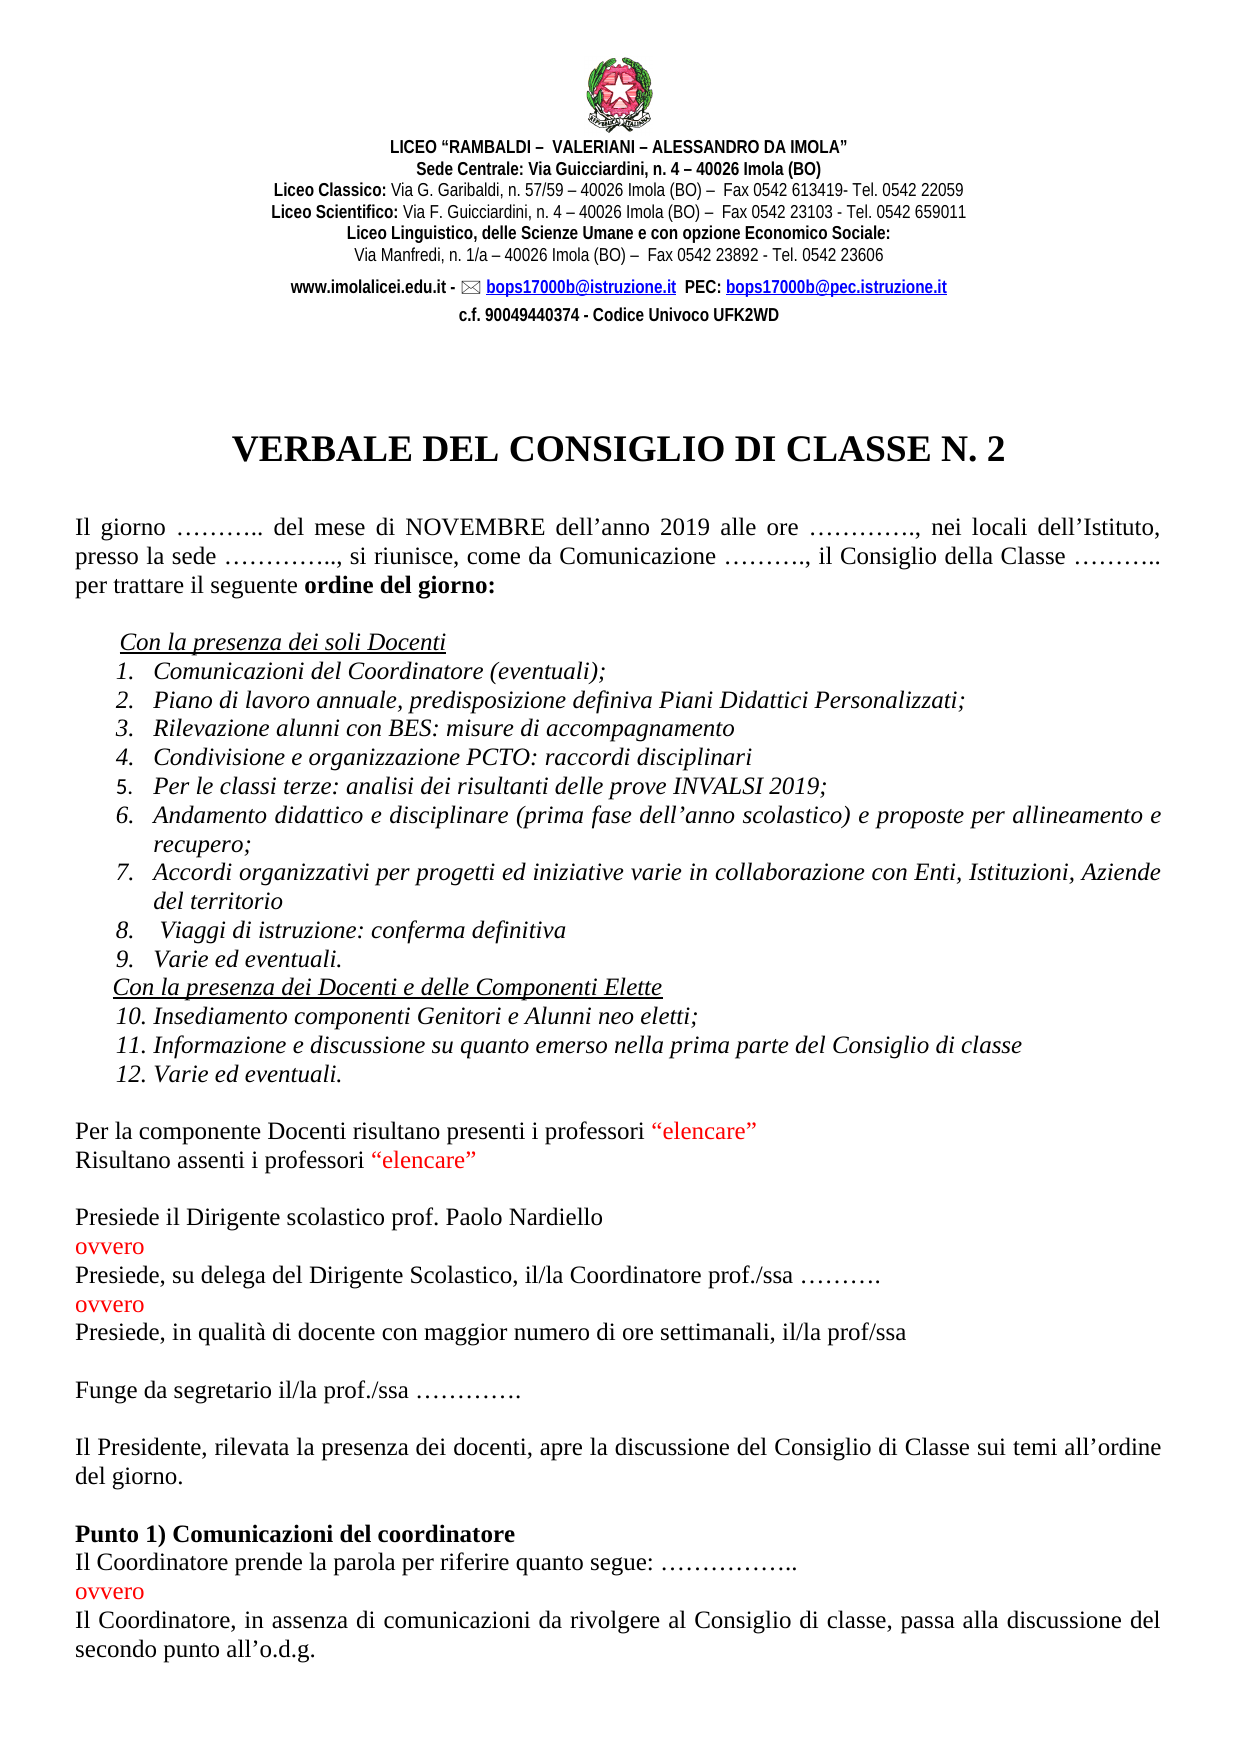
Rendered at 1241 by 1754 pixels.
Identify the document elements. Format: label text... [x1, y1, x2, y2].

list Per le classi terze: analisi dei risultanti delle prove INVALSI 2019; [116, 771, 1162, 800]
text ovvero [75, 1289, 1162, 1317]
list Accordi organizzativi per progetti ed iniziative varie in collaborazione con Enti, Istituzioni, Aziende del territorio [116, 857, 1162, 915]
text Risultano assenti i professori “elencare” [75, 1145, 1162, 1174]
list Viaggi di istruzione: conferma definitiva [116, 915, 1162, 944]
text ovvero [75, 1576, 1162, 1605]
text Presiede, su delega del Dirigente Scolastico, il/la Coordinatore prof./ssa ………. [75, 1260, 1162, 1289]
text Sede Centrale: Via Guicciardini, n. 4 – 40026 Imola (BO) [75, 157, 1162, 179]
text ovvero [75, 1231, 1162, 1260]
text Per la componente Docenti risultano presenti i professori “elencare” [75, 1116, 1162, 1145]
list Rilevazione alunni con BES: misure di accompagnamento [116, 713, 1162, 742]
text Presiede il Dirigente scolastico prof. Paolo Nardiello [75, 1202, 1162, 1231]
list Andamento didattico e disciplinare (prima fase dell’anno scolastico) e proposte per allineamento e recupero; [116, 800, 1162, 857]
text Il Coordinatore prende la parola per riferire quanto segue: …………….. [75, 1547, 1162, 1576]
text Liceo Linguistico, delle Scienze Umane e con opzione Economico Sociale: [75, 222, 1162, 244]
text Liceo Scientifico: Via F. Guicciardini, n. 4 – 40026 Imola (BO) – Fax 0542 23103 - Tel. 0542 659011 [75, 201, 1162, 222]
list Informazione e discussione su quanto emerso nella prima parte del Consiglio di classe [116, 1030, 1162, 1059]
list Condivisione e organizzazione PCTO: raccordi disciplinari [116, 742, 1162, 771]
text Il giorno ……….. del mese di NOVEMBRE dell’anno 2019 alle ore …………., nei locali dell’Istituto, presso la sede ………….., si riunisce, come da Comunicazione ………., il Consiglio della Classe ……….. per trattare il seguente ordine del giorno: [75, 512, 1162, 598]
text LICEO “RAMBALDI – VALERIANI – ALESSANDRO DA IMOLA” [75, 136, 1162, 157]
text Liceo Classico: Via G. Garibaldi, n. 57/59 – 40026 Imola (BO) – Fax 0542 613419- Tel. 0542 22059 [75, 179, 1162, 201]
text VERBALE DEL CONSIGLIO DI CLASSE N. 2 [75, 426, 1162, 469]
text Presiede, in qualità di docente con maggior numero di ore settimanali, il/la prof/ssa [75, 1317, 1162, 1346]
list Varie ed eventuali. [116, 1059, 1162, 1087]
text Con la presenza dei soli Docenti [119, 627, 1162, 656]
text Il Coordinatore, in assenza di comunicazioni da rivolgere al Consiglio di classe, passa alla discussione del secondo punto all’o.d.g. [75, 1605, 1162, 1662]
text Punto 1) Comunicazioni del coordinatore [75, 1519, 1162, 1547]
picture [584, 56, 654, 136]
text www.imolalicei.edu.it - 🖂 bops17000b@istruzione.it PEC: bops17000b@pec.istruzione.it [75, 265, 1162, 304]
list Comunicazioni del Coordinatore (eventuali); [116, 656, 1162, 685]
text Con la presenza dei Docenti e delle Componenti Elette [112, 972, 1162, 1001]
list Piano di lavoro annuale, predisposizione definiva Piani Didattici Personalizzati; [116, 685, 1162, 713]
text Via Manfredi, n. 1/a – 40026 Imola (BO) – Fax 0542 23892 - Tel. 0542 23606 [75, 244, 1162, 265]
text Funge da segretario il/la prof./ssa …………. [75, 1375, 1162, 1404]
list Varie ed eventuali. [116, 944, 1162, 972]
text Il Presidente, rilevata la presenza dei docenti, apre la discussione del Consiglio di Classe sui temi all’ordine del giorno. [75, 1432, 1162, 1490]
list Insediamento componenti Genitori e Alunni neo eletti; [116, 1001, 1162, 1030]
text c.f. 90049440374 - Codice Univoco UFK2WD [75, 304, 1162, 325]
